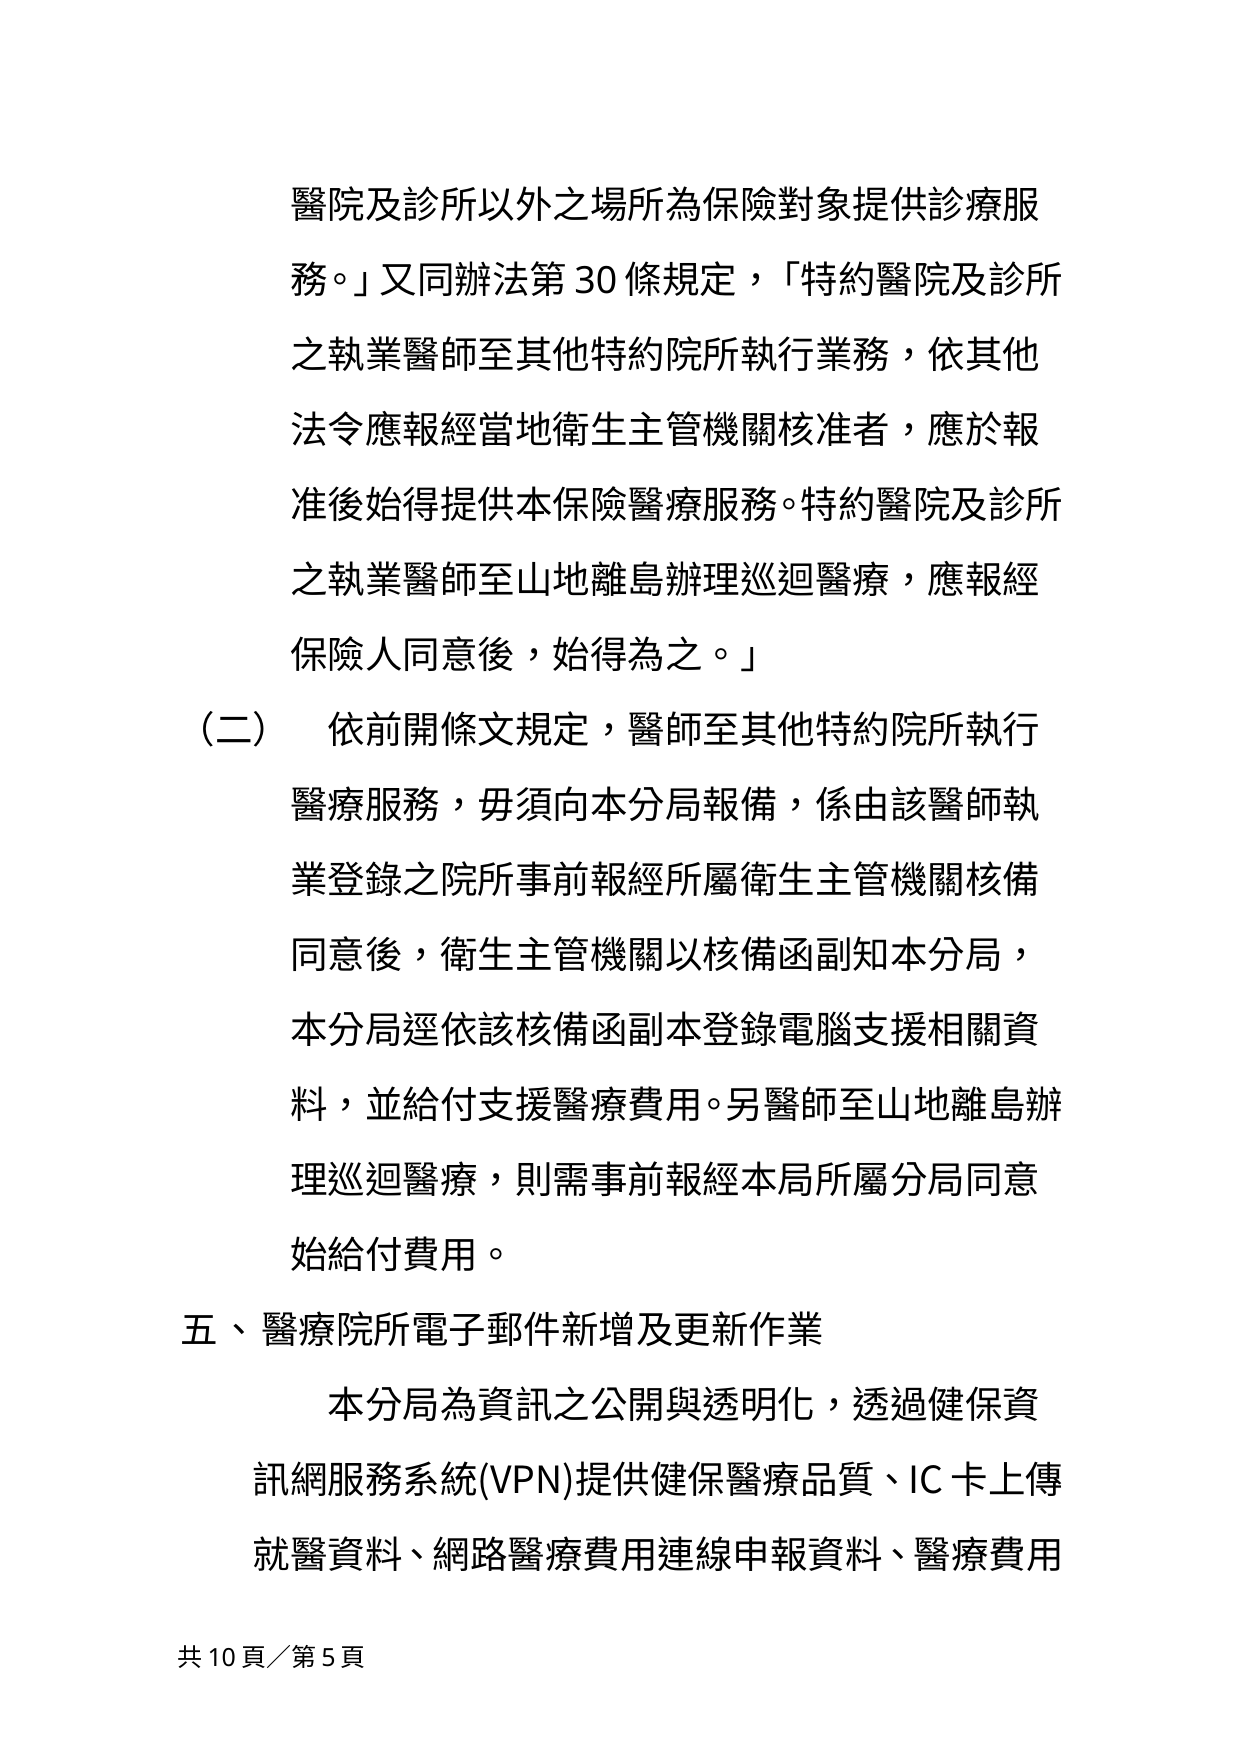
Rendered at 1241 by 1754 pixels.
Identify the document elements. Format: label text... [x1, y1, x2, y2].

list 醫院及診所以外之場所為保險對象提供診療服務。」又同辦法第30條規定，「特約醫院及診所之執業醫師至其他特約院所執行業務，依其他法令應報經當地衛生主管機關核准者，應於報准後始得提供本保險醫療服務。特約醫院及診所之執業醫師至山地離島辦理巡迴醫療，應報經保險人同意後，始得為之。」 [177, 164, 1063, 689]
text 五、醫療院所電子郵件新增及更新作業 [180, 1289, 1063, 1364]
text 本分局為資訊之公開與透明化，透過健保資訊網服務系統(VPN)提供健保醫療品質、IC卡上傳就醫資料、網路醫療費用連線申報資料、醫療費用 [252, 1364, 1063, 1589]
list 依前開條文規定，醫師至其他特約院所執行醫療服務，毋須向本分局報備，係由該醫師執業登錄之院所事前報經所屬衛生主管機關核備同意後，衛生主管機關以核備函副知本分局，本分局逕依該核備函副本登錄電腦支援相關資料，並給付支援醫療費用。另醫師至山地離島辦理巡迴醫療，則需事前報經本局所屬分局同意始給付費用。 [177, 689, 1063, 1289]
